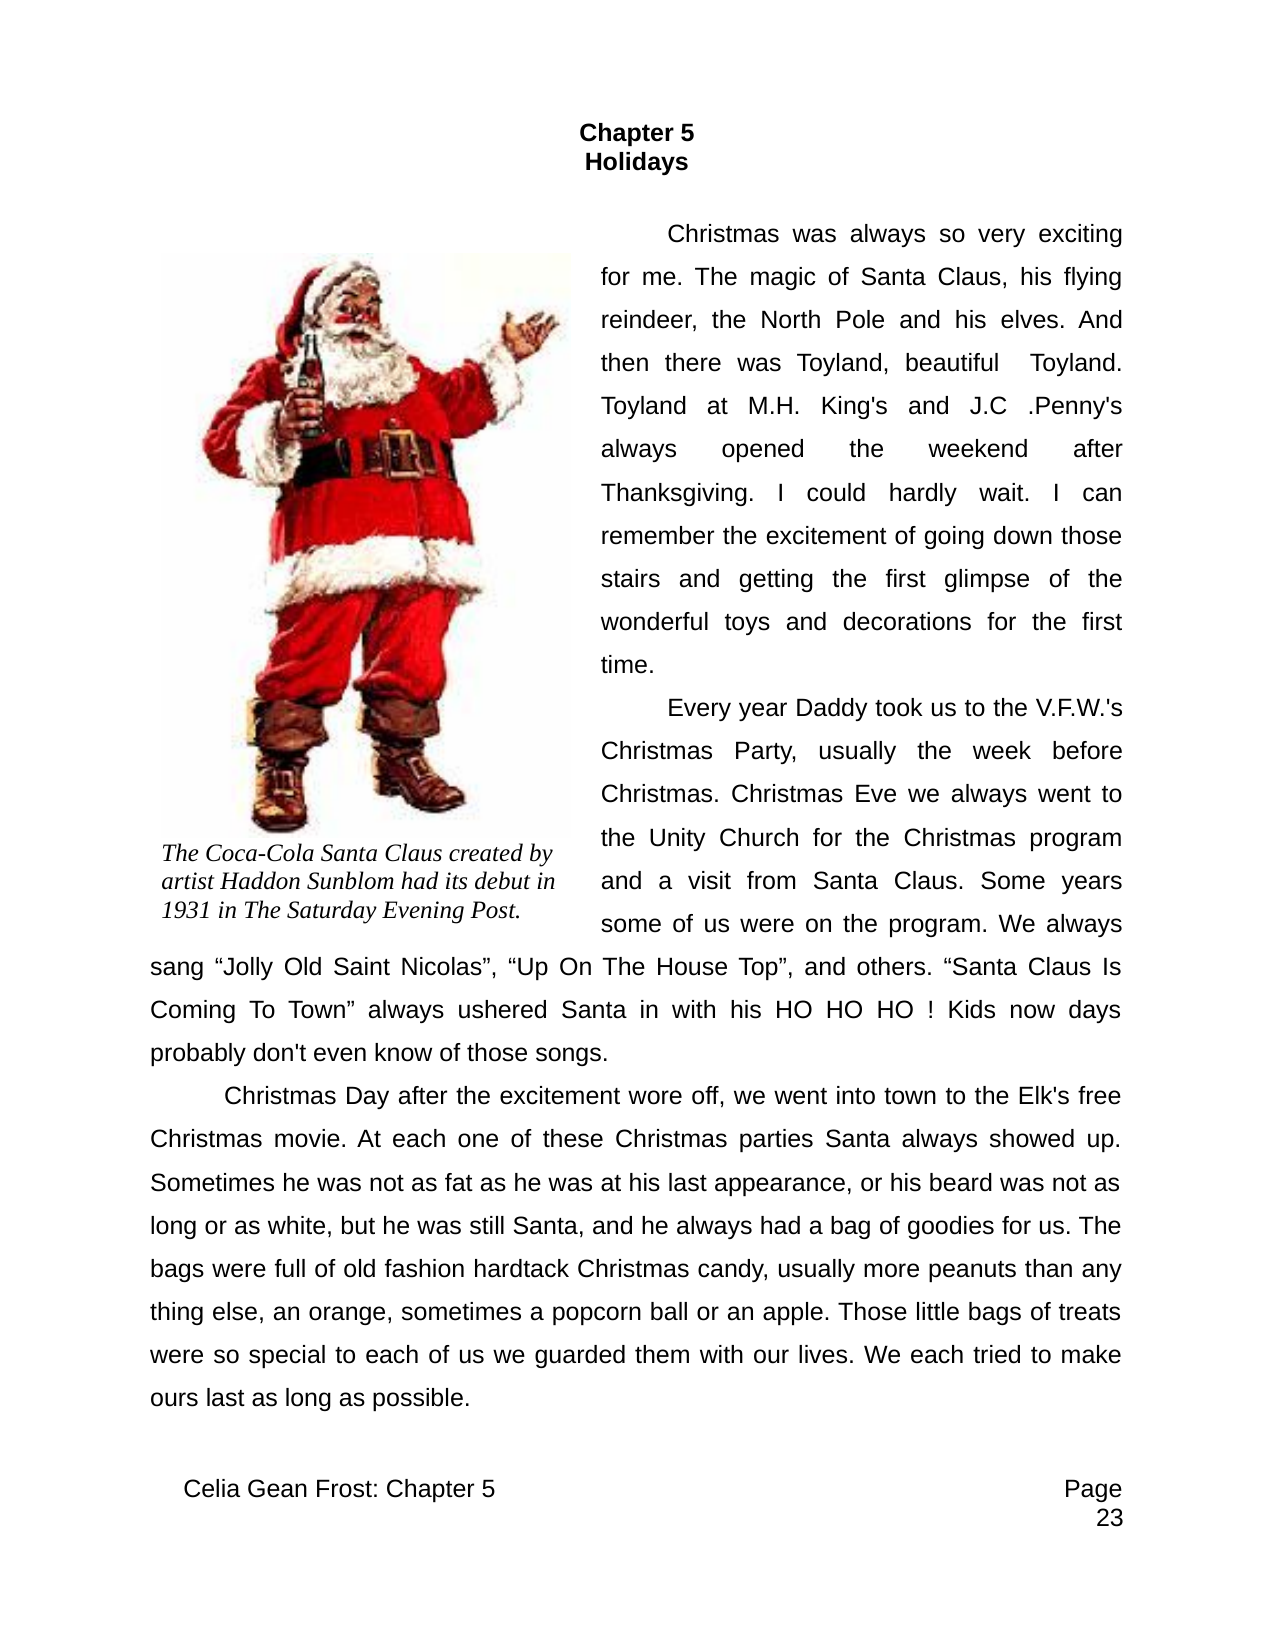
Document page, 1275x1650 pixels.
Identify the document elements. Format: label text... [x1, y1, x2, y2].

text Holidays [150, 147, 1123, 176]
text Christmas Day after the excitement wore off, we went into town to the Elk's free Christmas movie. At each one of these Christmas parties Santa always showed up. Sometimes he was not as fat as he was at his last appearance, or his beard was not as long or as white, but he was still Santa, and he always had a bag of goodies for us. The bags were full of old fashion hardtack Christmas candy, usually more peanuts than any thing else, an orange, sometimes a popcorn ball or an apple. Those little bags of treats were so special to each of us we guarded them with our lives. We each tried to make ours last as long as possible. [150, 1081, 1123, 1412]
text Christmas was always so very exciting for me. The magic of Santa Claus, his flying reindeer, the North Pole and his elves. And then there was Toyland, beautiful Toyland. Toyland at M.H. King's and J.C .Penny's always opened the weekend after Thanksgiving. I could hardly wait. I can remember the excitement of going down those stairs and getting the first glimpse of the wonderful toys and decorations for the first time. [150, 219, 1123, 679]
text Chapter 5 [150, 118, 1123, 147]
text The Coca-Cola Santa Claus created by artist Haddon Sunblom had its debut in 1931 in The Saturday Evening Post. [161, 838, 571, 924]
text Every year Daddy took us to the V.F.W.'s Christmas Party, usually the week before Christmas. Christmas Eve we always went to the Unity Church for the Christmas program and a visit from Santa Claus. Some years some of us were on the program. We always sang “Jolly Old Saint Nicolas”, “Up On The House Top”, and others. “Santa Claus Is Coming To Town” always ushered Santa in with his HO HO HO ! Kids now days probably don't even know of those songs. [150, 693, 1123, 1067]
picture [161, 253, 571, 838]
